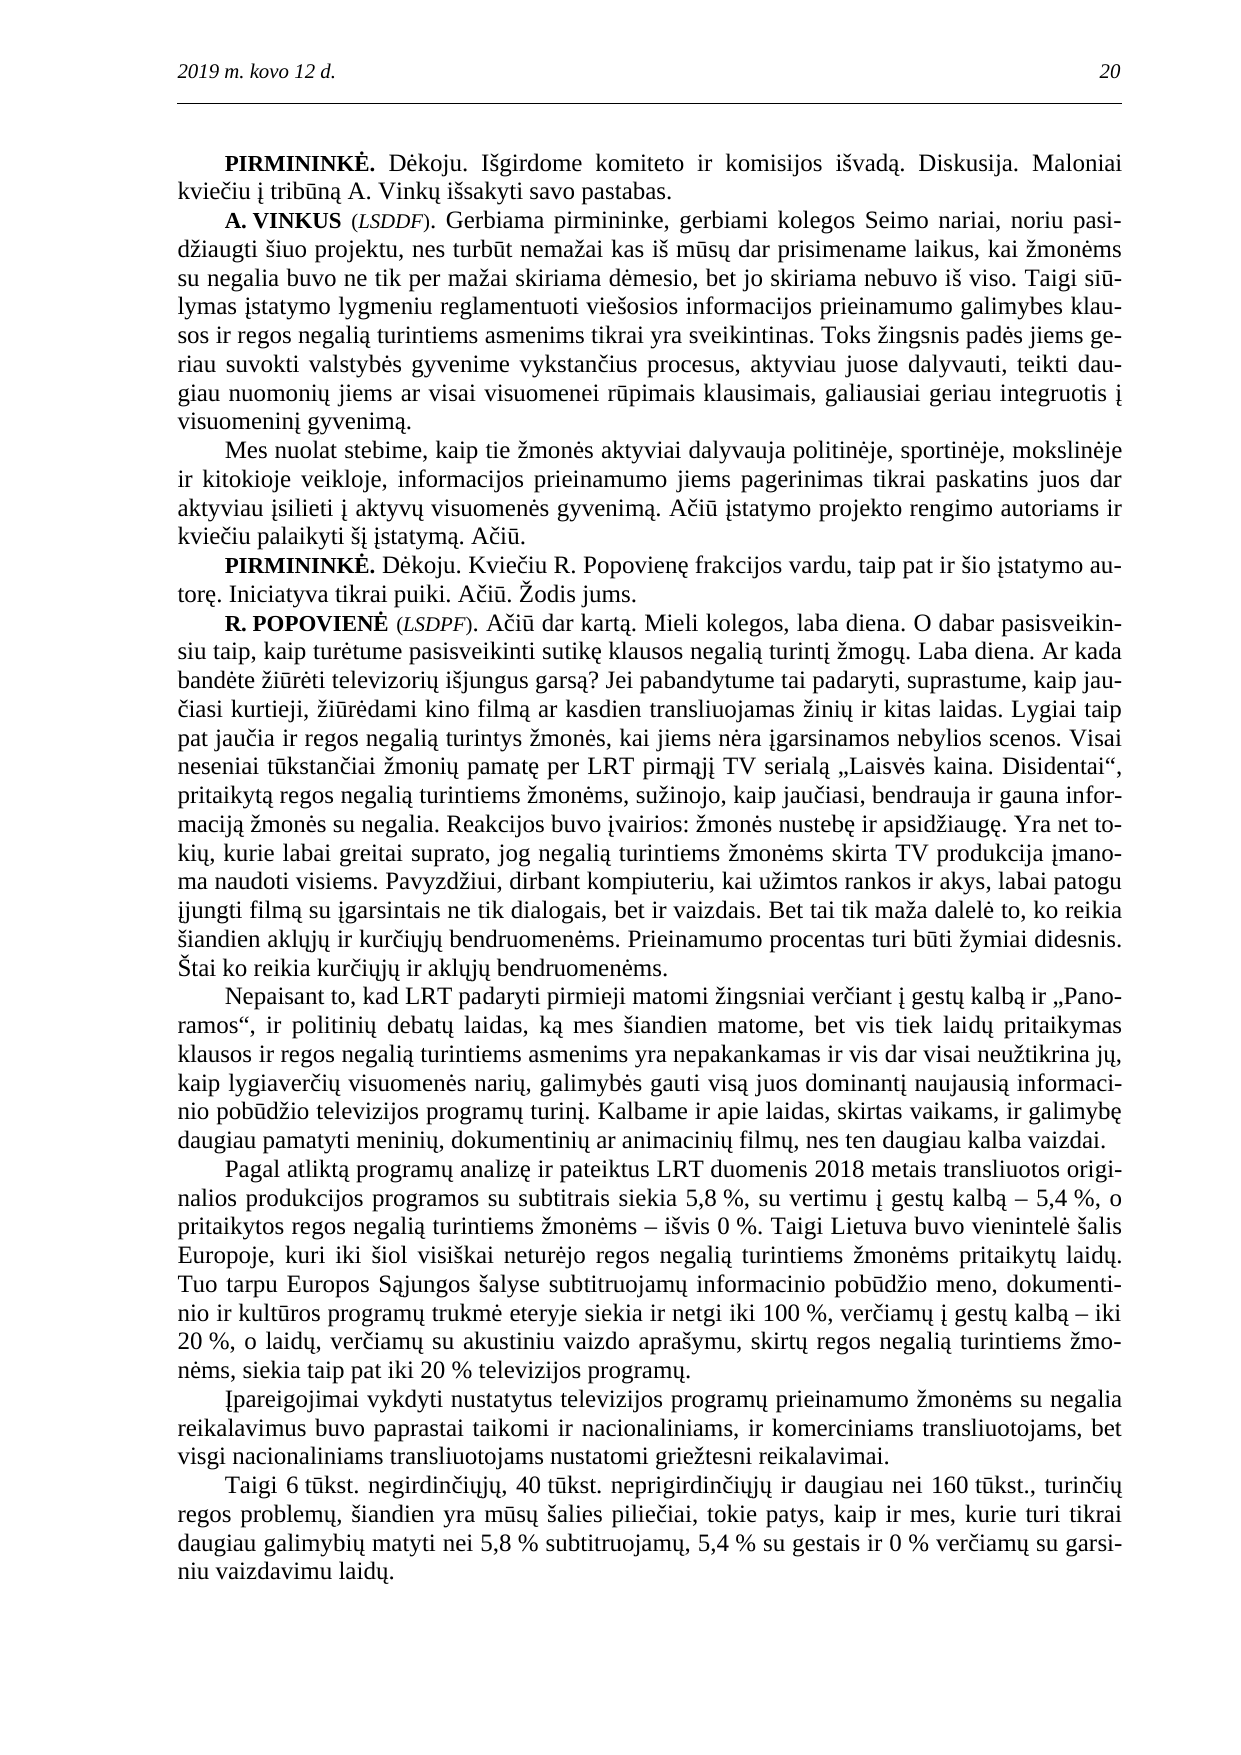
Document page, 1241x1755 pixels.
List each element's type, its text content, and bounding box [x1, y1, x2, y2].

text R. POPOVIENĖ (LSDPF). Ačiū dar kar­tą. Mie­li ko­le­gos, la­ba die­na. O da­bar pa­si­svei­kin­siu taip, kaip tu­rė­tu­me pa­si­svei­kin­ti su­ti­kę klau­sos ne­ga­lią tu­rin­tį žmo­gų. La­ba die­na. Ar ka­da ban­dė­te žiū­rė­ti te­le­vi­zo­rių iš­jun­gus gar­są? Jei pa­ban­dy­tu­me tai pa­da­ry­ti, su­pras­tu­me, kaip jau­čia­si kur­tie­ji, žiū­rė­da­mi ki­no fil­mą ar kas­dien tran­sliuo­ja­mas ži­nių ir ki­tas lai­das. Ly­giai taip pat jau­čia ir re­gos ne­ga­lią tu­rin­tys žmo­nės, kai jiems nė­ra įgar­si­na­mos ne­by­lios sce­nos. Vi­sai ne­se­niai tūks­tan­čiai žmo­nių pa­ma­tę per LRT pir­mą­jį TV se­ria­lą „Lais­vės kai­na. Di­si­den­tai“, pri­tai­ky­tą re­gos ne­ga­lią tu­rin­tiems žmo­nėms, su­ži­no­jo, kaip jau­čia­si, ben­drau­ja ir gau­na in­for­ma­ci­ją žmo­nės su ne­ga­lia. Re­ak­ci­jos bu­vo įvai­rios: žmo­nės nu­ste­bę ir ap­si­džiau­gę. Yra net to­kių, ku­rie la­bai grei­tai su­pra­to, jog ne­ga­lią tu­rin­tiems žmo­nėms skir­ta TV pro­duk­ci­ja įma­no­ma naudoti vi­siems. Pa­vyz­džiui, dir­bant kom­piu­te­riu, kai už­im­tos ran­kos ir akys, la­bai pa­to­gu įjung­ti fil­mą su įgar­sin­tais ne tik dia­lo­gais, bet ir vaiz­dais. Bet tai tik ma­ža da­le­lė to, ko rei­kia šian­dien ak­lų­jų ir kur­čių­jų ben­druo­me­nėms. Pri­ei­na­mu­mo pro­cen­tas tu­ri bū­ti žy­miai di­des­nis. Štai ko rei­kia kur­čių­jų ir ak­lų­jų ben­druo­me­nėms. [177, 608, 1122, 981]
text Mes nuo­lat ste­bi­me, kaip tie žmo­nės ak­ty­viai da­ly­vau­ja po­li­ti­nė­je, spor­ti­nė­je, moks­li­nė­je ir ki­to­kio­je veik­lo­je, in­for­ma­ci­jos pri­ei­na­mu­mo jiems pa­ge­ri­ni­mas tik­rai pa­ska­tins juos dar ak­ty­viau įsi­lie­ti į ak­ty­vų vi­suo­me­nės gy­ve­ni­mą. Ačiū įsta­ty­mo pro­jek­to ren­gi­mo au­to­riams ir kvie­čiu pa­lai­ky­ti šį įsta­ty­mą. Ačiū. [177, 435, 1122, 550]
text Ne­pai­sant to, kad LRT pa­da­ry­ti pir­mie­ji ma­to­mi žings­niai ver­čiant į ges­tų kal­bą ir „Pa­no­ra­mos“, ir po­li­ti­nių de­ba­tų lai­das, ką mes šian­dien ma­to­me, bet vis tiek lai­dų pri­tai­ky­mas klau­sos ir re­gos ne­ga­lią tu­rin­tiems as­me­nims yra ne­pa­kan­ka­mas ir vis dar vi­sai ne­už­tik­ri­na jų, kaip ly­gia­ver­čių vi­suo­me­nės na­rių, ga­li­my­bės gau­ti vi­są juos do­mi­nan­tį nau­jau­sią in­for­ma­ci­nio po­bū­džio te­le­vi­zi­jos pro­gra­mų tu­ri­nį. Kal­ba­me ir apie lai­das, skir­tas vai­kams, ir ga­li­my­bę dau­giau pa­ma­ty­ti me­ni­nių, do­ku­men­ti­nių ar ani­ma­ci­nių fil­mų, nes ten dau­giau kal­ba vaiz­dai. [177, 981, 1122, 1154]
text PIRMININKĖ. Dė­ko­ju. Iš­gir­do­me ko­mi­te­to ir ko­mi­si­jos iš­va­dą. Dis­ku­si­ja. Ma­lo­niai kvie­čiu į tri­bū­ną A. Vin­kų iš­sa­ky­ti sa­vo pa­sta­bas. [177, 148, 1122, 205]
text A. VINKUS (LSDDF). Ger­bia­ma pir­mi­nin­ke, ger­bia­mi ko­le­gos Sei­mo na­riai, no­riu pa­si­džiaug­ti šiuo pro­jek­tu, nes tur­būt ne­ma­žai kas iš mū­sų dar pri­si­me­na­me lai­kus, kai žmo­nėms su ne­ga­lia bu­vo ne tik per ma­žai ski­ria­ma dė­me­sio, bet jo ski­ria­ma ne­bu­vo iš vi­so. Tai­gi siū­ly­mas įsta­ty­mo lyg­me­niu reg­la­men­tuo­ti vie­šo­sios in­for­ma­ci­jos pri­ei­na­mu­mo ga­li­my­bes klau­sos ir re­gos ne­ga­lią tu­rin­tiems as­me­nims tik­rai yra svei­kin­ti­nas. Toks žings­nis pa­dės jiems ge­riau su­vok­ti vals­ty­bės gy­ve­ni­me vyks­tan­čius pro­ce­sus, ak­ty­viau juo­se da­ly­vau­ti, teik­ti dau­giau nuo­mo­nių jiems ar vi­sai vi­suo­me­nei rū­pi­mais klau­si­mais, ga­liau­siai ge­riau in­teg­ruo­tis į vi­suo­me­ni­nį gy­ve­ni­mą. [177, 205, 1122, 435]
text Tai­gi 6 tūkst. ne­gir­din­čių­jų, 40 tūkst. ne­pri­gir­din­čių­jų ir dau­giau nei 160 tūkst., tu­rin­čių re­gos pro­ble­mų, šian­dien yra mū­sų ša­lies pi­lie­čiai, to­kie pa­tys, kaip ir mes, ku­rie tu­ri tik­rai dau­giau ga­li­my­bių ma­ty­ti nei 5,8 % sub­tit­ruo­ja­mų, 5,4 % su ges­tais ir 0 % ver­čia­mų su gar­si­niu vaiz­da­vi­mu lai­dų. [177, 1470, 1122, 1585]
text Įpa­rei­go­ji­mai vyk­dy­ti nu­sta­ty­tus te­le­vi­zi­jos pro­gra­mų pri­ei­na­mu­mo žmo­nėms su ne­ga­lia rei­ka­la­vi­mus bu­vo pa­pras­tai tai­ko­mi ir na­cio­na­li­niams, ir ko­mer­ci­niams tran­sliuo­to­jams, bet vis­gi na­cio­na­li­niams tran­sliuo­to­jams nu­sta­to­mi griež­tes­ni rei­ka­la­vi­mai. [177, 1384, 1122, 1470]
text PIRMININKĖ. Dė­ko­ju. Kvie­čiu R. Po­po­vie­nę frak­ci­jos var­du, taip pat ir šio įsta­ty­mo au­to­rę. Ini­cia­ty­va tik­rai pui­ki. Ačiū. Žo­dis jums. [177, 550, 1122, 608]
text Pa­gal at­lik­tą pro­gra­mų ana­li­zę ir pa­teik­tus LRT duo­me­nis 2018 me­tais tran­sliuo­tos ori­gi­na­lios pro­duk­ci­jos pro­gra­mos su sub­tit­rais sie­kia 5,8 %, su ver­ti­mu į ges­tų kal­bą – 5,4 %, o pri­tai­ky­tos re­gos ne­ga­lią tu­rin­tiems žmo­nėms – iš­vis 0 %. Tai­gi Lie­tu­va bu­vo vie­nin­te­lė ša­lis Eu­ro­po­je, ku­ri iki šiol vi­siš­kai ne­tu­rė­jo re­gos ne­ga­lią tu­rin­tiems žmo­nėms pri­tai­ky­tų lai­dų. Tuo tar­pu Eu­ro­pos Są­jun­gos ša­ly­se sub­tit­ruo­ja­mų in­for­ma­ci­nio po­bū­džio me­no, do­ku­men­ti­nio ir kul­tū­ros pro­gra­mų truk­mė ete­ry­je sie­kia ir net­gi iki 100 %, ver­čia­mų į ges­tų kal­bą – iki 20 %, o lai­dų, ver­čia­mų su akus­ti­niu vaiz­do ap­ra­šy­mu, skir­tų re­gos ne­ga­lią tu­rin­tiems žmo­nėms, sie­kia taip pat iki 20 % te­le­vi­zi­jos pro­gra­mų. [177, 1154, 1122, 1384]
